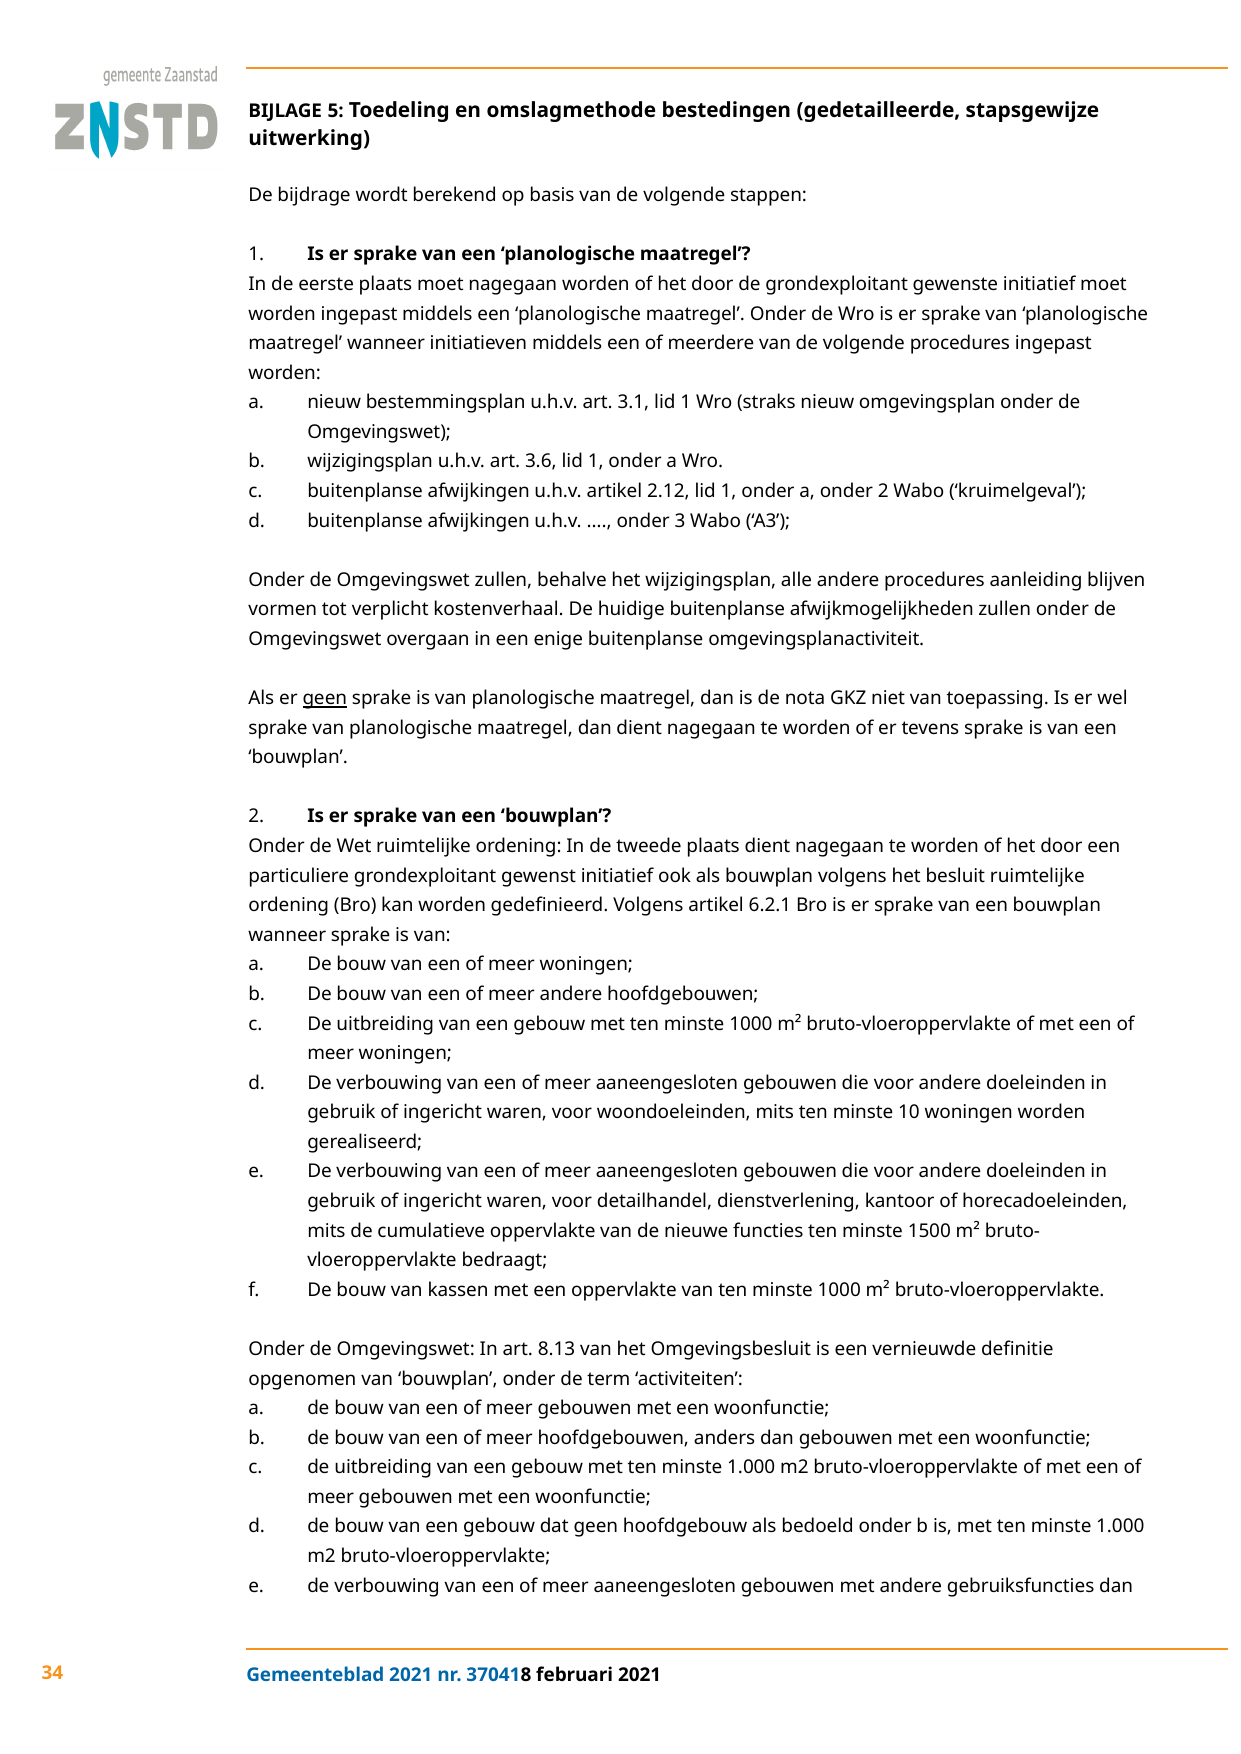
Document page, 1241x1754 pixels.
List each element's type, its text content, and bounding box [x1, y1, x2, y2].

list de uitbreiding van een gebouw met ten minste 1.000 m2 bruto-vloeroppervlakte of met een of meer gebouwen met een woonfunctie; [248, 1453, 1152, 1509]
text Onder de Wet ruimtelijke ordening: In de tweede plaats dient nagegaan te worden of het door een particuliere grondexploitant gewenst initiatief ook als bouwplan volgens het besluit ruimtelijke ordening (Bro) kan worden gedefinieerd. Volgens artikel 6.2.1 Bro is er sprake van een bouwplan wanneer sprake is van: [248, 832, 1152, 947]
list de verbouwing van een of meer aaneengesloten gebouwen met andere gebruiksfuncties dan [248, 1572, 1152, 1597]
list De verbouwing van een of meer aaneengesloten gebouwen die voor andere doeleinden in gebruik of ingericht waren, voor woondoeleinden, mits ten minste 10 woningen worden gerealiseerd; [248, 1069, 1152, 1154]
list Is er sprake van een ‘bouwplan’? [248, 803, 1152, 828]
list wijzigingsplan u.h.v. art. 3.6, lid 1, onder a Wro. [248, 448, 1152, 473]
list nieuw bestemmingsplan u.h.v. art. 3.1, lid 1 Wro (straks nieuw omgevingsplan onder de Omgevingswet); [248, 388, 1152, 444]
list Is er sprake van een ‘planologische maatregel’? [248, 241, 1152, 266]
text Onder de Omgevingswet zullen, behalve het wijzigingsplan, alle andere procedures aanleiding blijven vormen tot verplicht kostenverhaal. De huidige buitenplanse afwijkmogelijkheden zullen onder de Omgevingswet overgaan in een enige buitenplanse omgevingsplanactiviteit. [248, 566, 1152, 651]
text De bijdrage wordt berekend op basis van de volgende stappen: [248, 181, 1152, 207]
text Als er geen sprake is van planologische maatregel, dan is de nota GKZ niet van toepassing. Is er wel sprake van planologische maatregel, dan dient nagegaan te worden of er tevens sprake is van een ‘bouwplan’. [248, 684, 1152, 769]
list de bouw van een of meer hoofdgebouwen, anders dan gebouwen met een woonfunctie; [248, 1424, 1152, 1449]
list De bouw van een of meer andere hoofdgebouwen; [248, 980, 1152, 1006]
list de bouw van een of meer gebouwen met een woonfunctie; [248, 1394, 1152, 1420]
text In de eerste plaats moet nagegaan worden of het door de grondexploitant gewenste initiatief moet worden ingepast middels een ‘planologische maatregel’. Onder de Wro is er sprake van ‘planologische maatregel’ wanneer initiatieven middels een of meerdere van de volgende procedures ingepast worden: [248, 270, 1152, 384]
text Onder de Omgevingswet: In art. 8.13 van het Omgevingsbesluit is een vernieuwde definitie opgenomen van ‘bouwplan’, onder de term ‘activiteiten’: [248, 1335, 1152, 1390]
list De bouw van kassen met een oppervlakte van ten minste 1000 m² bruto-vloeroppervlakte. [248, 1276, 1152, 1302]
list de bouw van een gebouw dat geen hoofdgebouw als bedoeld onder b is, met ten minste 1.000 m2 bruto-vloeroppervlakte; [248, 1513, 1152, 1568]
list De verbouwing van een of meer aaneengesloten gebouwen die voor andere doeleinden in gebruik of ingericht waren, voor detailhandel, dienstverlening, kantoor of horecadoeleinden, mits de cumulatieve oppervlakte van de nieuwe functies ten minste 1500 m² bruto-vloeroppervlakte bedraagt; [248, 1158, 1152, 1272]
list De bouw van een of meer woningen; [248, 951, 1152, 976]
text BIJLAGE 5: Toedeling en omslagmethode bestedingen (gedetailleerde, stapsgewijze uitwerking) [248, 95, 1152, 152]
list buitenplanse afwijkingen u.h.v. …., onder 3 Wabo (‘A3’); [248, 507, 1152, 532]
picture [41, 47, 231, 172]
list buitenplanse afwijkingen u.h.v. artikel 2.12, lid 1, onder a, onder 2 Wabo (‘kruimelgeval’); [248, 477, 1152, 503]
list De uitbreiding van een gebouw met ten minste 1000 m² bruto-vloeroppervlakte of met een of meer woningen; [248, 1010, 1152, 1065]
